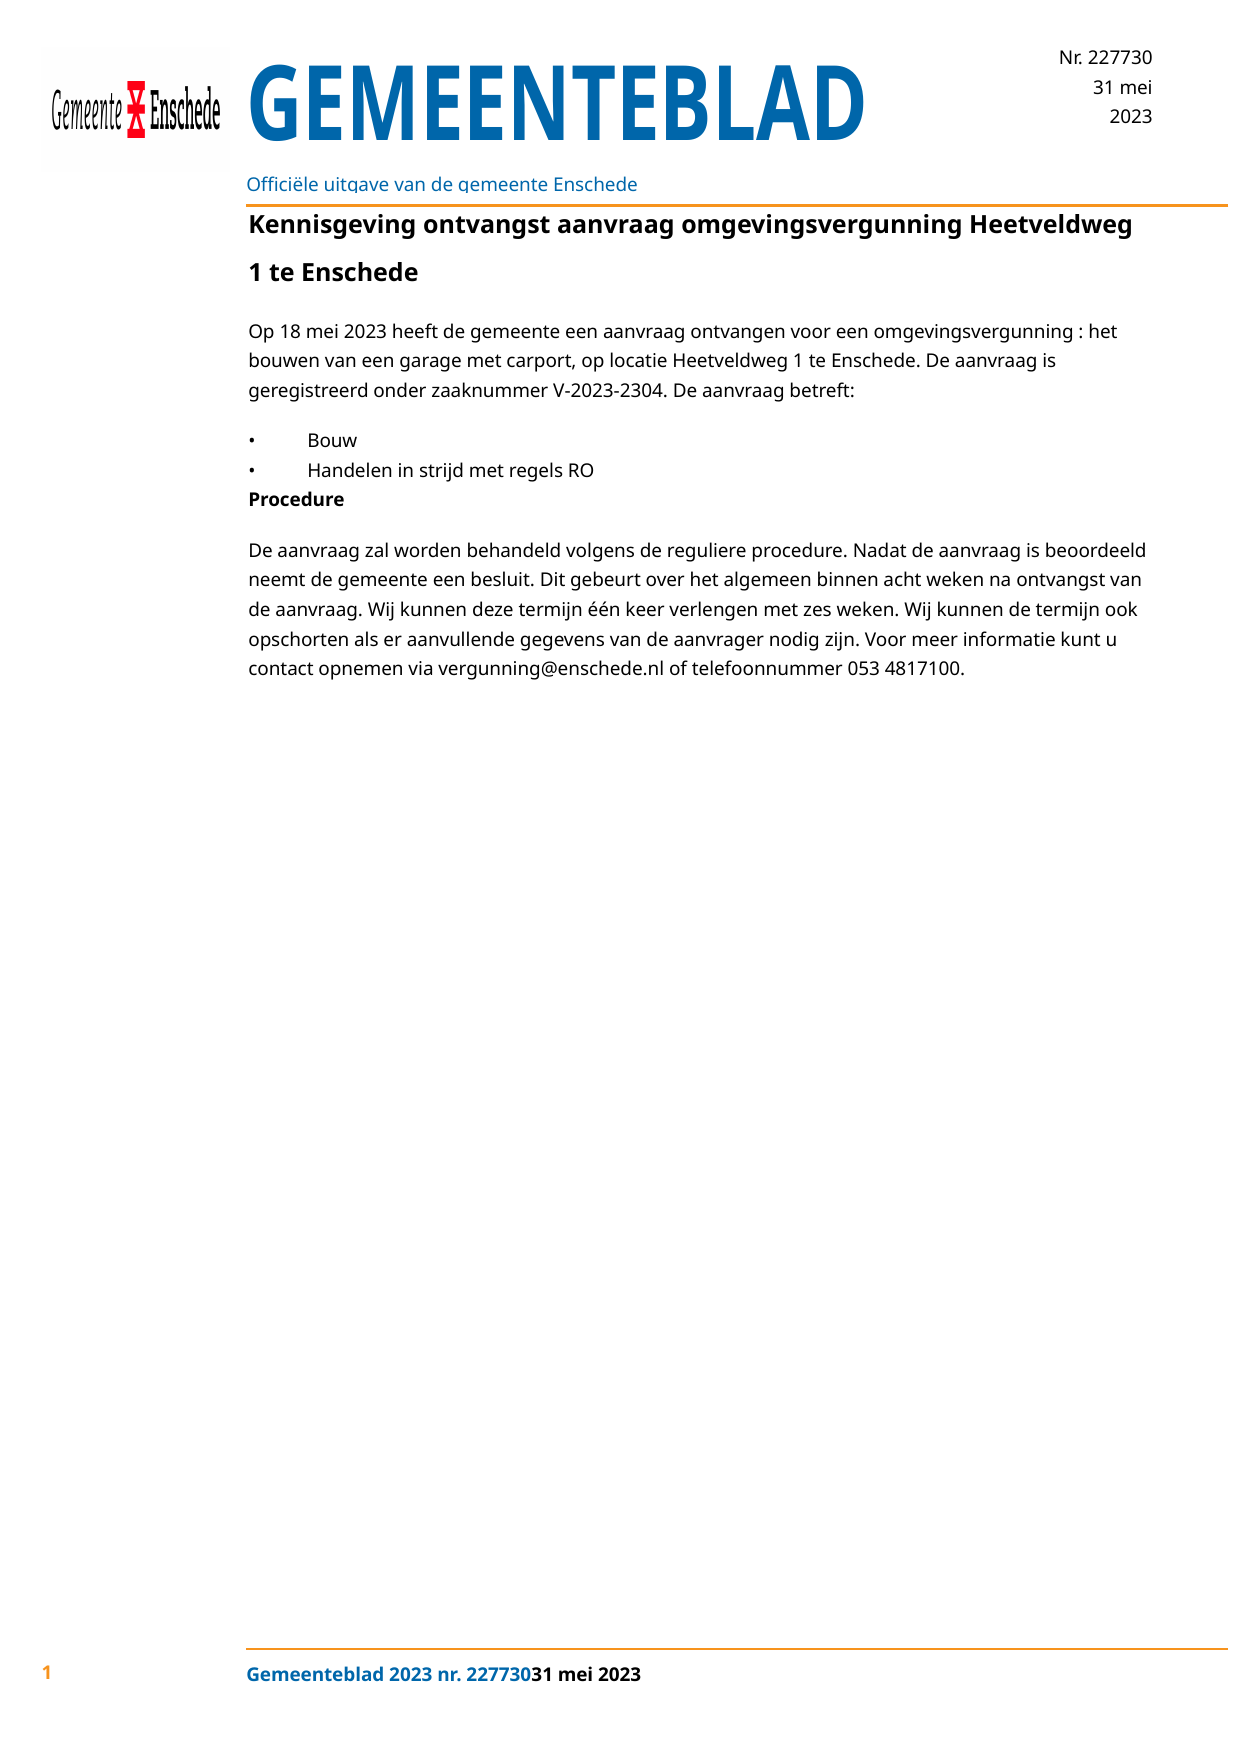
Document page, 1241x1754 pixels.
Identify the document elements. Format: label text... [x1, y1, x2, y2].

picture [41, 47, 231, 172]
text Procedure [248, 487, 1152, 512]
text Kennisgeving ontvangst aanvraag omgevingsvergunning Heetveldweg 1 te Enschede [248, 207, 1152, 288]
list Handelen in strijd met regels RO [248, 457, 1152, 483]
text De aanvraag zal worden behandeld volgens de reguliere procedure. Nadat de aanvraag is beoordeeld neemt de gemeente een besluit. Dit gebeurt over het algemeen binnen acht weken na ontvangst van de aanvraag. Wij kunnen deze termijn één keer verlengen met zes weken. Wij kunnen de termijn ook opschorten als er aanvullende gegevens van de aanvrager nodig zijn. Voor meer informatie kunt u contact opnemen via vergunning@enschede.nl of telefoonnummer 053 4817100. [248, 537, 1152, 681]
list Bouw [248, 427, 1152, 453]
text Op 18 mei 2023 heeft de gemeente een aanvraag ontvangen voor een omgevingsvergunning : het bouwen van een garage met carport, op locatie Heetveldweg 1 te Enschede. De aanvraag is geregistreerd onder zaaknummer V-2023-2304. De aanvraag betreft: [248, 318, 1152, 403]
